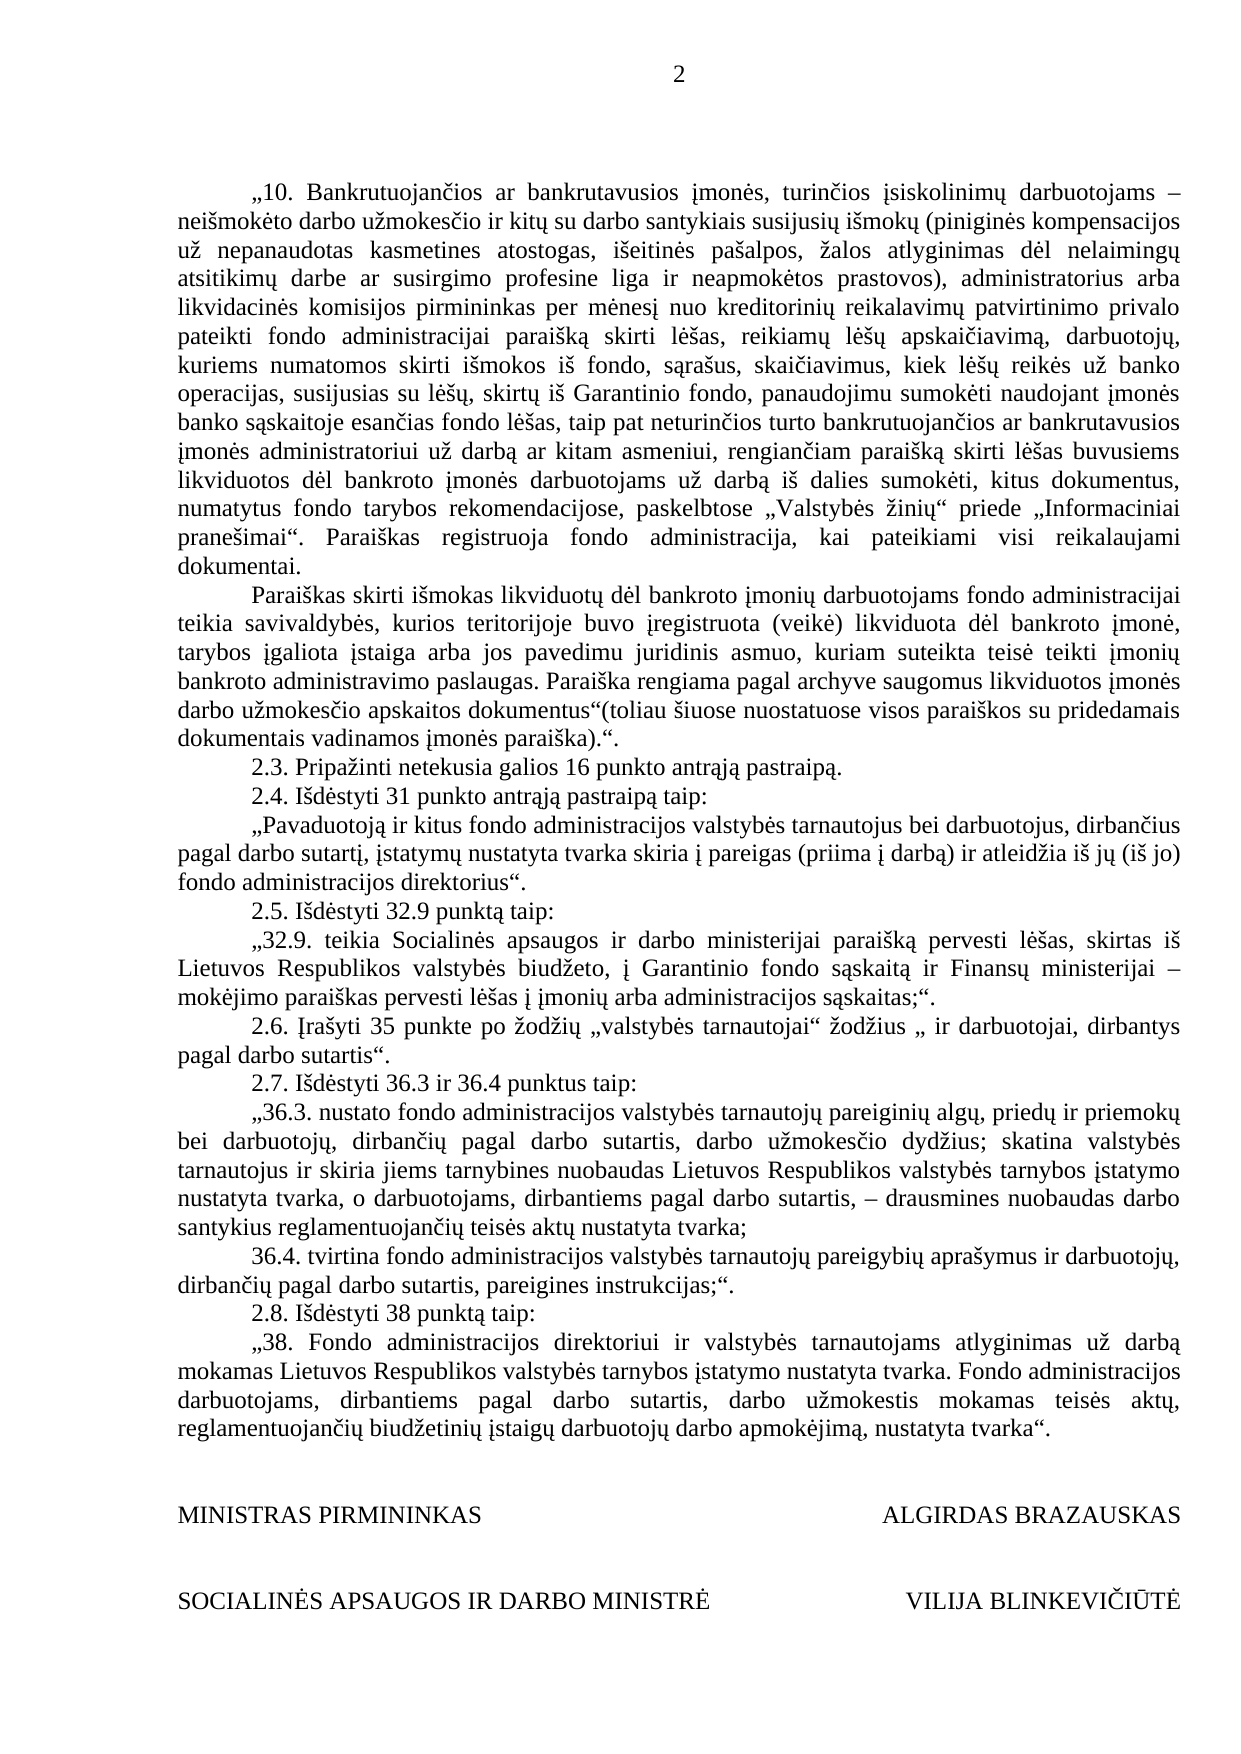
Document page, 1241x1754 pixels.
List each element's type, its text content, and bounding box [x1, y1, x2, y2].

text „32.9. teikia Socialinės apsaugos ir darbo ministerijai paraišką pervesti lėšas, skirtas iš Lietuvos Respublikos valstybės biudžeto, į Garantinio fondo sąskaitą ir Finansų ministerijai – mokėjimo paraiškas pervesti lėšas į įmonių arba administracijos sąskaitas;“. [177, 925, 1181, 1011]
text „36.3. nustato fondo administracijos valstybės tarnautojų pareiginių algų, priedų ir priemokų bei darbuotojų, dirbančių pagal darbo sutartis, darbo užmokesčio dydžius; skatina valstybės tarnautojus ir skiria jiems tarnybines nuobaudas Lietuvos Respublikos valstybės tarnybos įstatymo nustatyta tvarka, o darbuotojams, dirbantiems pagal darbo sutartis, – drausmines nuobaudas darbo santykius reglamentuojančių teisės aktų nustatyta tvarka; [177, 1097, 1181, 1241]
text „38. Fondo administracijos direktoriui ir valstybės tarnautojams atlyginimas už darbą mokamas Lietuvos Respublikos valstybės tarnybos įstatymo nustatyta tvarka. Fondo administracijos darbuotojams, dirbantiems pagal darbo sutartis, darbo užmokestis mokamas teisės aktų, reglamentuojančių biudžetinių įstaigų darbuotojų darbo apmokėjimą, nustatyta tvarka“. [177, 1327, 1181, 1442]
text 36.4. tvirtina fondo administracijos valstybės tarnautojų pareigybių aprašymus ir darbuotojų, dirbančių pagal darbo sutartis, pareigines instrukcijas;“. [177, 1241, 1181, 1298]
text Paraiškas skirti išmokas likviduotų dėl bankroto įmonių darbuotojams fondo administracijai teikia savivaldybės, kurios teritorijoje buvo įregistruota (veikė) likviduota dėl bankroto įmonė, tarybos įgaliota įstaiga arba jos pavedimu juridinis asmuo, kuriam suteikta teisė teikti įmonių bankroto administravimo paslaugas. Paraiška rengiama pagal archyve saugomus likviduotos įmonės darbo užmokesčio apskaitos dokumentus“(toliau šiuose nuostatuose visos paraiškos su pridedamais dokumentais vadinamos įmonės paraiška).“. [177, 580, 1181, 752]
text 2.8. Išdėstyti 38 punktą taip: [177, 1298, 1181, 1327]
text „10. Bankrutuojančios ar bankrutavusios įmonės, turinčios įsiskolinimų darbuotojams – neišmokėto darbo užmokesčio ir kitų su darbo santykiais susijusių išmokų (piniginės kompensacijos už nepanaudotas kasmetines atostogas, išeitinės pašalpos, žalos atlyginimas dėl nelaimingų atsitikimų darbe ar susirgimo profesine liga ir neapmokėtos prastovos), administratorius arba likvidacinės komisijos pirmininkas per mėnesį nuo kreditorinių reikalavimų patvirtinimo privalo pateikti fondo administracijai paraišką skirti lėšas, reikiamų lėšų apskaičiavimą, darbuotojų, kuriems numatomos skirti išmokos iš fondo, sąrašus, skaičiavimus, kiek lėšų reikės už banko operacijas, susijusias su lėšų, skirtų iš Garantinio fondo, panaudojimu sumokėti naudojant įmonės banko sąskaitoje esančias fondo lėšas, taip pat neturinčios turto bankrutuojančios ar bankrutavusios įmonės administratoriui už darbą ar kitam asmeniui, rengiančiam paraišką skirti lėšas buvusiems likviduotos dėl bankroto įmonės darbuotojams už darbą iš dalies sumokėti, kitus dokumentus, numatytus fondo tarybos rekomendacijose, paskelbtose „Valstybės žinių“ priede „Informaciniai pranešimai“. Paraiškas registruoja fondo administracija, kai pateikiami visi reikalaujami dokumentai. [177, 177, 1181, 580]
text 2.5. Išdėstyti 32.9 punktą taip: [177, 896, 1181, 925]
text MINISTRAS PIRMININKAS ALGIRDAS BRAZAUSKAS [177, 1500, 1181, 1528]
text 2.4. Išdėstyti 31 punkto antrąją pastraipą taip: [177, 781, 1181, 810]
text „Pavaduotoją ir kitus fondo administracijos valstybės tarnautojus bei darbuotojus, dirbančius pagal darbo sutartį, įstatymų nustatyta tvarka skiria į pareigas (priima į darbą) ir atleidžia iš jų (iš jo) fondo administracijos direktorius“. [177, 810, 1181, 896]
text 2.7. Išdėstyti 36.3 ir 36.4 punktus taip: [177, 1068, 1181, 1097]
text 2.3. Pripažinti netekusia galios 16 punkto antrąją pastraipą. [177, 752, 1181, 781]
text SOCIALINĖS APSAUGOS IR DARBO MINISTRĖ VILIJA BLINKEVIČIŪTĖ [177, 1586, 1181, 1615]
text 2.6. Įrašyti 35 punkte po žodžių „valstybės tarnautojai“ žodžius „ ir darbuotojai, dirbantys pagal darbo sutartis“. [177, 1011, 1181, 1068]
